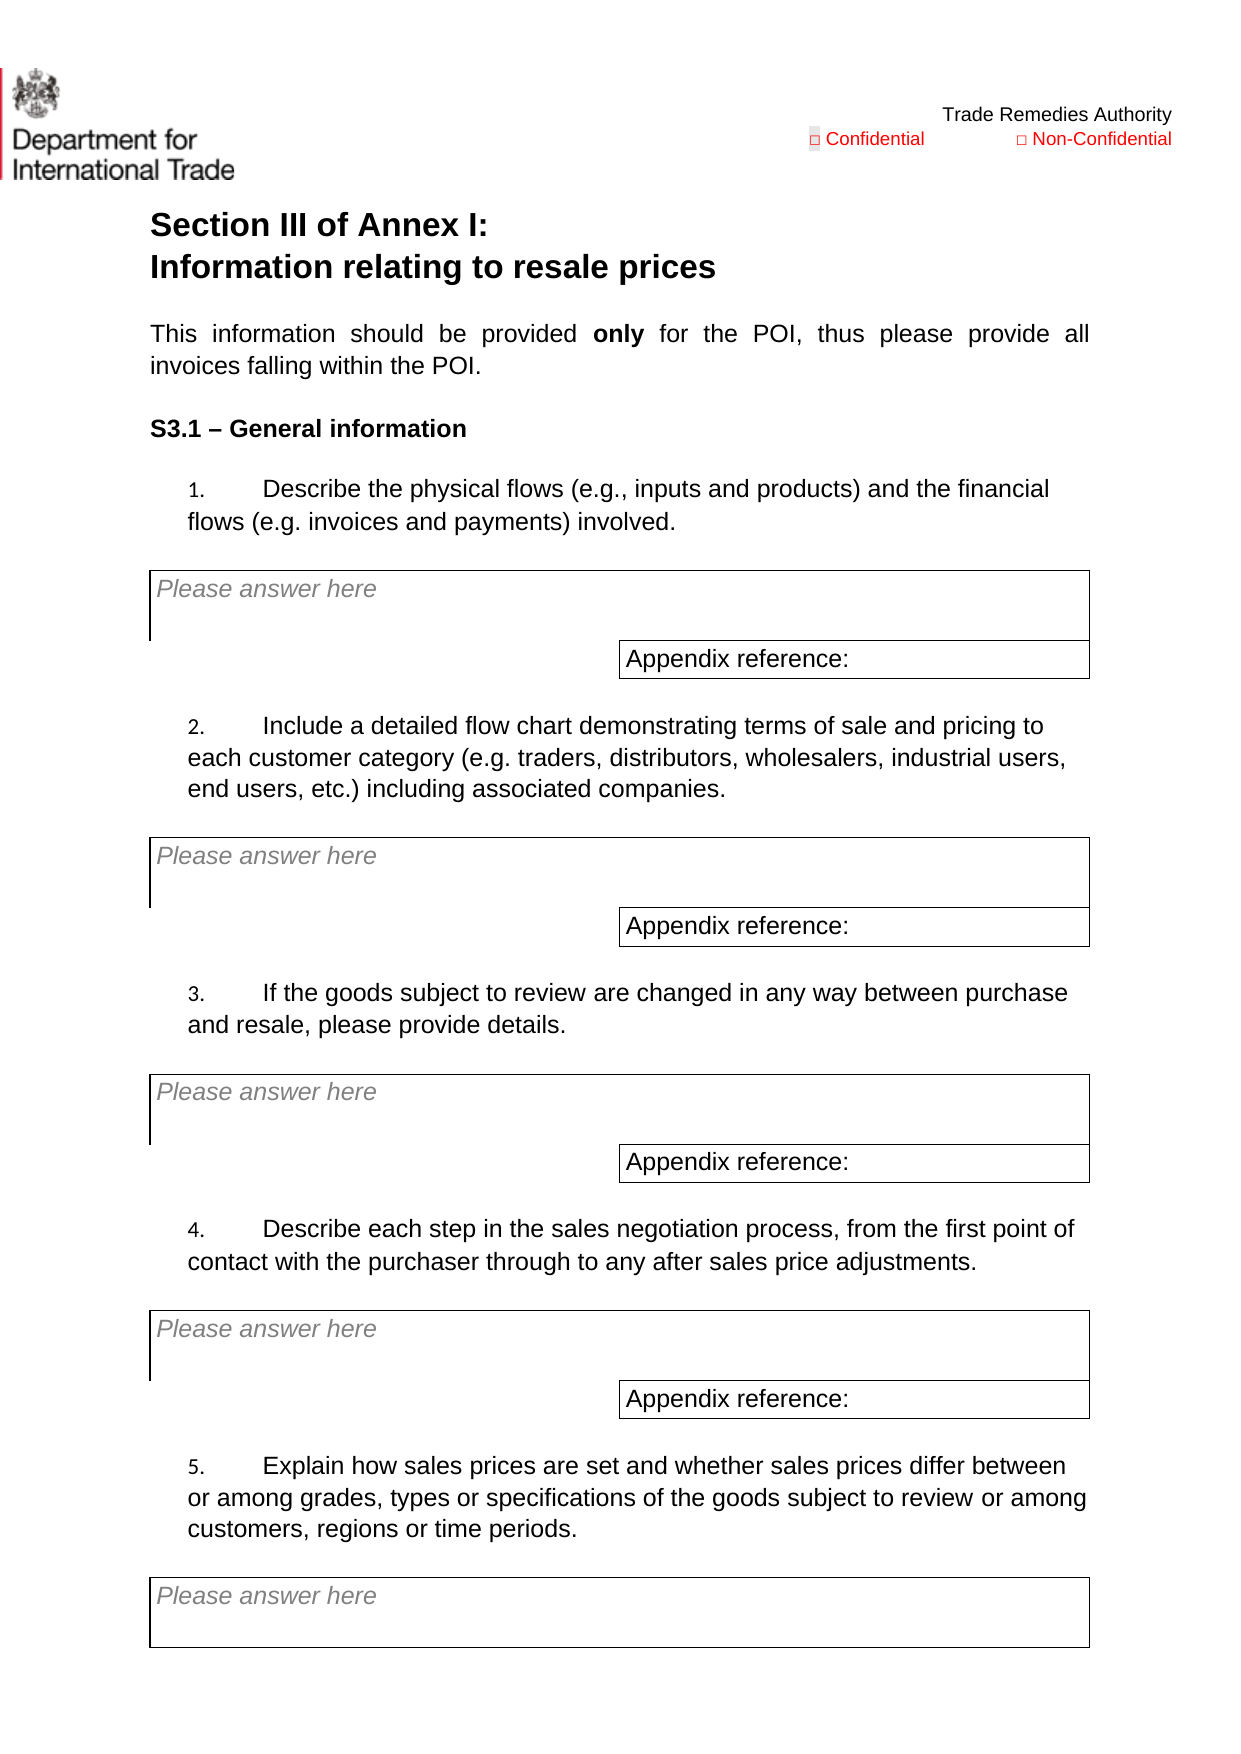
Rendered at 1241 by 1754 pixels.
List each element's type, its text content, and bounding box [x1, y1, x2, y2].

subtitle S3.1 – General information [150, 414, 1090, 443]
list If the goods subject to review are changed in any way between purchase and resale, please provide details. [187, 978, 1090, 1039]
table_header Please answer here [151, 1075, 1089, 1143]
table_header Please answer here [151, 1311, 1089, 1379]
table_header Please answer here [151, 1578, 1089, 1647]
table_cell [150, 641, 619, 678]
table_cell [150, 1381, 619, 1418]
table_cell Appendix reference: [620, 908, 1089, 946]
table_header Please answer here [151, 838, 1089, 907]
table_header Please answer here [151, 571, 1089, 639]
text This information should be provided only for the POI, thus please provide all invoices falling within the POI. [150, 319, 1090, 380]
table_cell [150, 908, 619, 946]
list Describe each step in the sales negotiation process, from the first point of contact with the purchaser through to any after sales price adjustments. [187, 1214, 1090, 1275]
list Describe the physical flows (e.g., inputs and products) and the financial flows (e.g. invoices and payments) involved. [187, 474, 1090, 535]
table_cell [150, 1145, 619, 1182]
table_cell Appendix reference: [620, 641, 1089, 678]
table_cell Appendix reference: [620, 1145, 1089, 1182]
list Explain how sales prices are set and whether sales prices differ between or among grades, types or specifications of the goods subject to review or among customers, regions or time periods. [187, 1451, 1090, 1543]
table_cell Appendix reference: [620, 1381, 1089, 1418]
subtitle Section III of Annex I: Information relating to resale prices [150, 205, 1090, 317]
list Include a detailed flow chart demonstrating terms of sale and pricing to each customer category (e.g. traders, distributors, wholesalers, industrial users, end users, etc.) including associated companies. [187, 711, 1090, 803]
